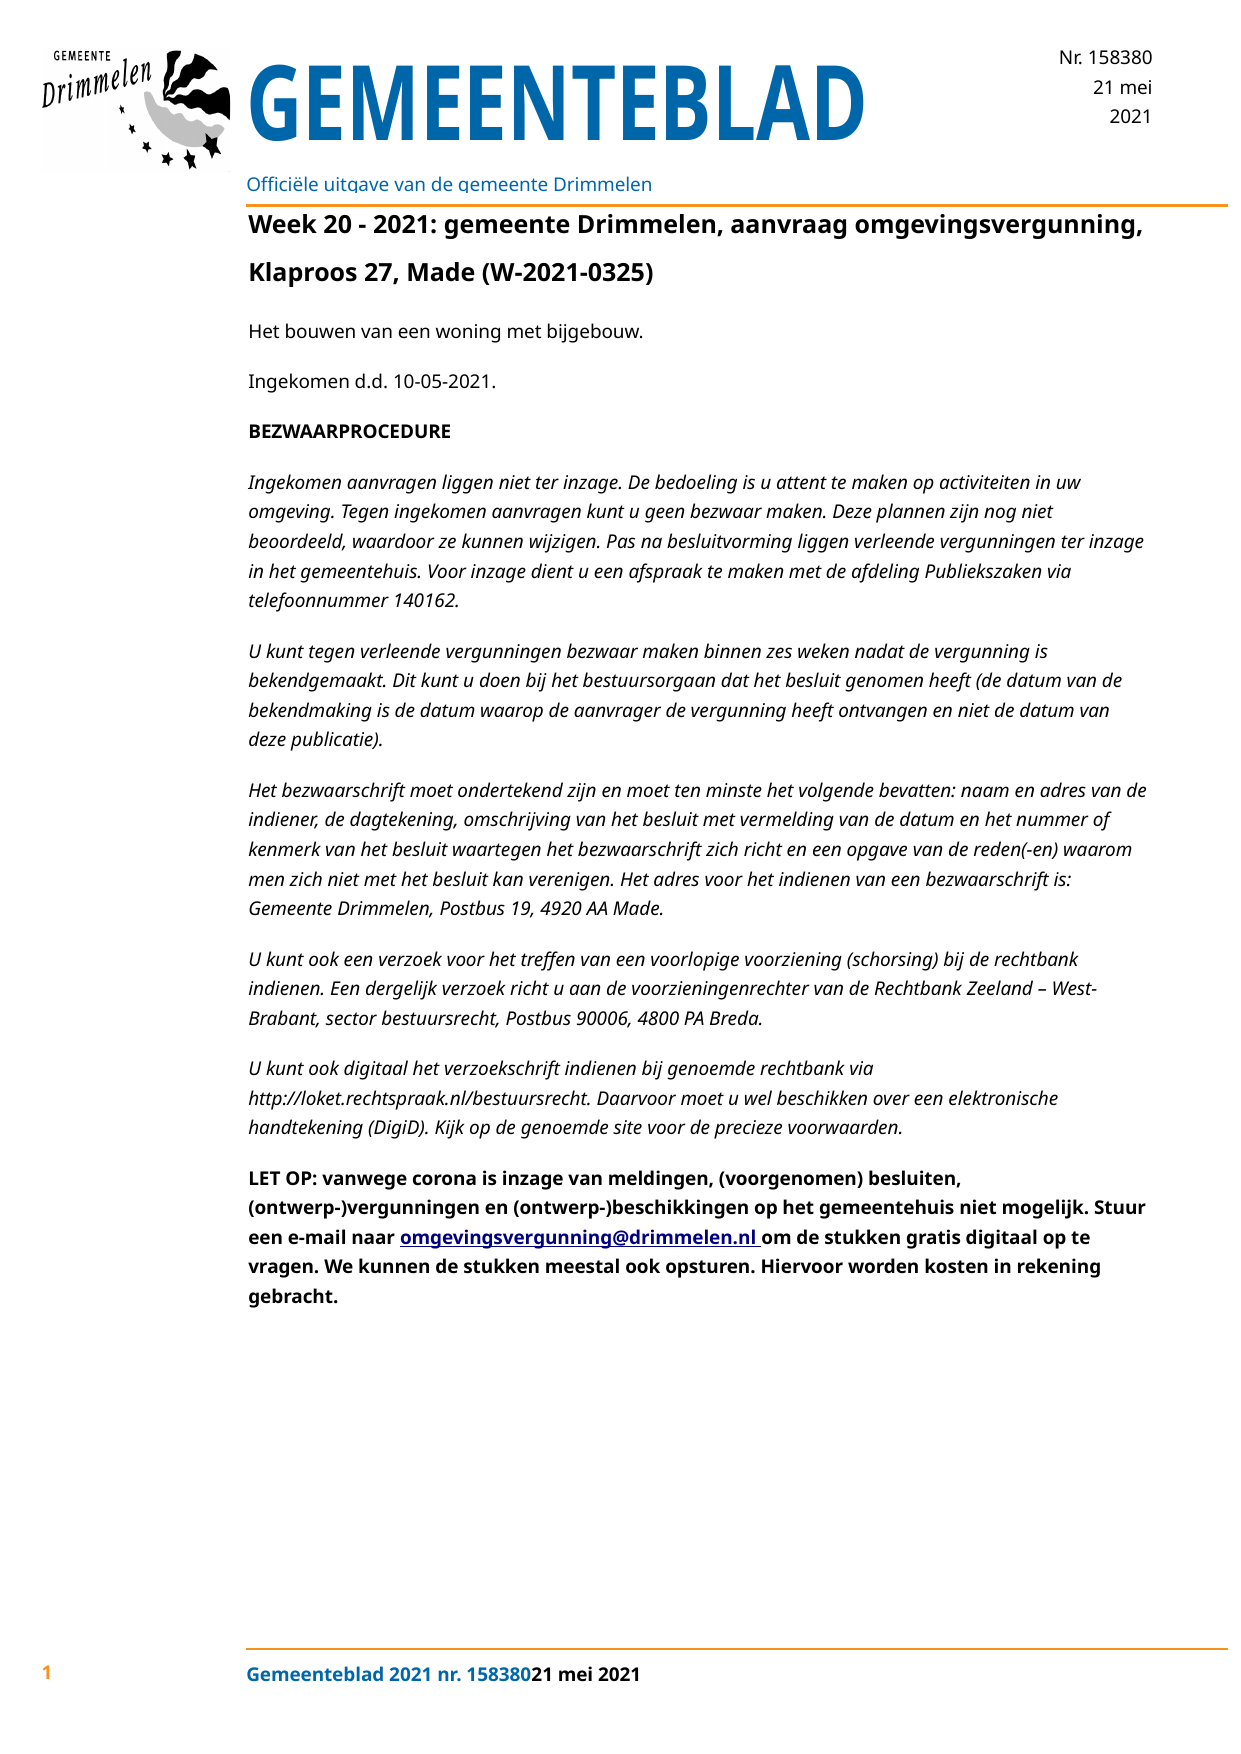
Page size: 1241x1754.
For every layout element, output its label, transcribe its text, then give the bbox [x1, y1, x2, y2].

text Ingekomen aanvragen liggen niet ter inzage. De bedoeling is u attent te maken op activiteiten in uw omgeving. Tegen ingekomen aanvragen kunt u geen bezwaar maken. Deze plannen zijn nog niet beoordeeld, waardoor ze kunnen wijzigen. Pas na besluitvorming liggen verleende vergunningen ter inzage in het gemeentehuis. Voor inzage dient u een afspraak te maken met de afdeling Publiekszaken via telefoonnummer 140162. [248, 469, 1152, 613]
text LET OP: vanwege corona is inzage van meldingen, (voorgenomen) besluiten, (ontwerp-)vergunningen en (ontwerp-)beschikkingen op het gemeentehuis niet mogelijk. Stuur een e-mail naar omgevingsvergunning@drimmelen.nl om de stukken gratis digitaal op te vragen. We kunnen de stukken meestal ook opsturen. Hiervoor worden kosten in rekening gebracht. [248, 1165, 1152, 1309]
picture [41, 47, 231, 172]
text U kunt tegen verleende vergunningen bezwaar maken binnen zes weken nadat de vergunning is bekendgemaakt. Dit kunt u doen bij het bestuursorgaan dat het besluit genomen heeft (de datum van de bekendmaking is de datum waarop de aanvrager de vergunning heeft ontvangen en niet de datum van deze publicatie). [248, 638, 1152, 752]
text U kunt ook digitaal het verzoekschrift indienen bij genoemde rechtbank via http://loket.rechtspraak.nl/bestuursrecht. Daarvoor moet u wel beschikken over een elektronische handtekening (DigiD). Kijk op de genoemde site voor de precieze voorwaarden. [248, 1055, 1152, 1140]
text U kunt ook een verzoek voor het treffen van een voorlopige voorziening (schorsing) bij de rechtbank indienen. Een dergelijk verzoek richt u aan de voorzieningenrechter van de Rechtbank Zeeland – West-Brabant, sector bestuursrecht, Postbus 90006, 4800 PA Breda. [248, 946, 1152, 1031]
text Het bouwen van een woning met bijgebouw. [248, 318, 1152, 344]
text BEZWAARPROCEDURE [248, 419, 1152, 444]
text Het bezwaarschrift moet ondertekend zijn en moet ten minste het volgende bevatten: naam en adres van de indiener, de dagtekening, omschrijving van het besluit met vermelding van de datum en het nummer of kenmerk van het besluit waartegen het bezwaarschrift zich richt en een opgave van de reden(-en) waarom men zich niet met het besluit kan verenigen. Het adres voor het indienen van een bezwaarschrift is: Gemeente Drimmelen, Postbus 19, 4920 AA Made. [248, 777, 1152, 921]
text Week 20 - 2021: gemeente Drimmelen, aanvraag omgevingsvergunning, Klaproos 27, Made (W-2021-0325) [248, 207, 1152, 288]
text Ingekomen d.d. 10-05-2021. [248, 368, 1152, 394]
